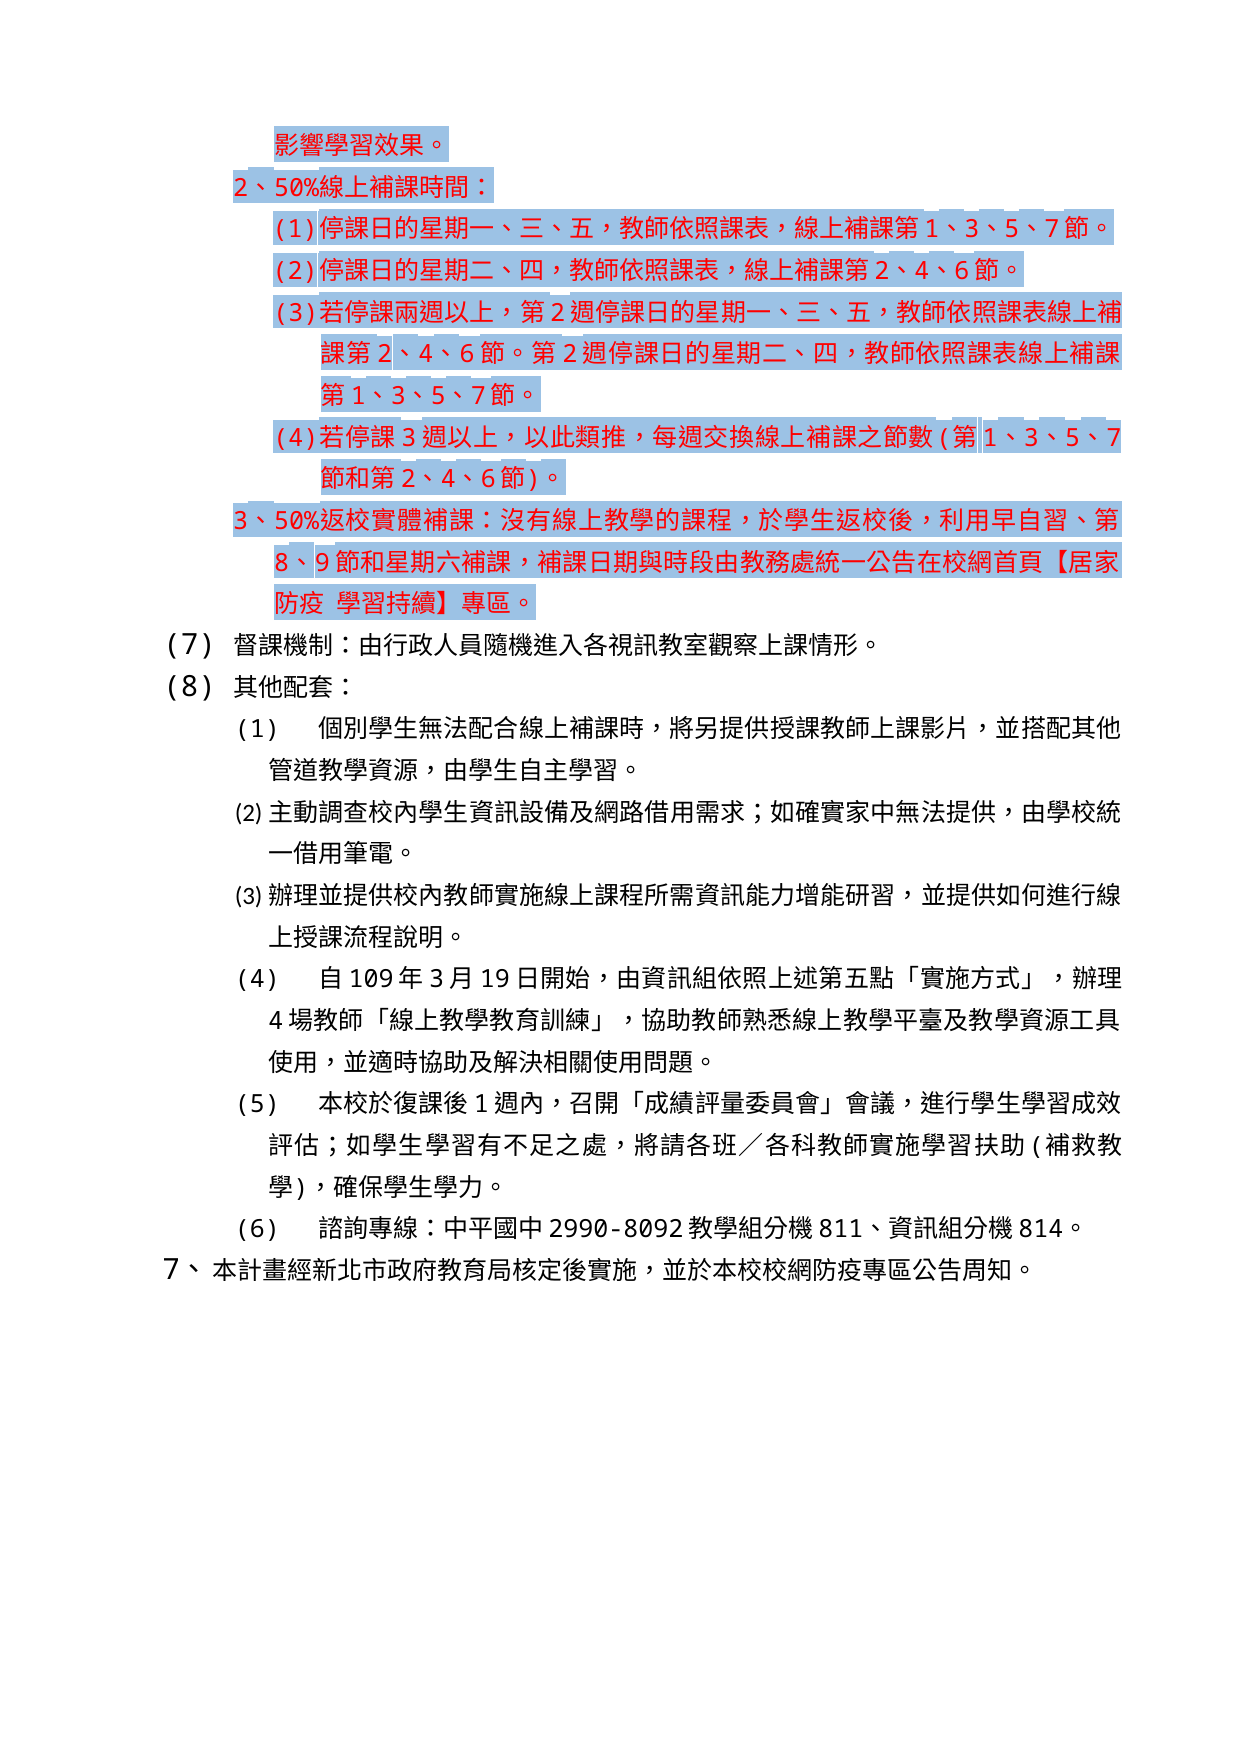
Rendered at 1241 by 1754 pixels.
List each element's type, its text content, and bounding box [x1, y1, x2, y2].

list 本計畫經新北市政府教育局核定後實施，並於本校校網防疫專區公告周知。 [162, 1246, 1122, 1288]
list 主動調查校內學生資訊設備及網路借用需求；如確實家中無法提供，由學校統一借用筆電。 [234, 788, 1101, 871]
list 自109年3月19日開始，由資訊組依照上述第五點「實施方式」，辦理4場教師「線上教學教育訓練」，協助教師熟悉線上教學平臺及教學資源工具使用，並適時協助及解決相關使用問題。 [234, 954, 1122, 1079]
list 若發生全校補課之情形，各班統一做法，依照學生的課表50%線上教學，50%實體補課，避免返校後補課節數過多，補課時間拖太長，學生一天上太多課，影響學習效果。 [233, 121, 1122, 163]
list 其他配套： [163, 663, 1101, 704]
list 個別學生無法配合線上補課時，將另提供授課教師上課影片，並搭配其他管道教學資源，由學生自主學習。 [234, 704, 1101, 788]
list 停課日的星期一、三、五，教師依照課表，線上補課第1、3、5、7節。 [272, 204, 1122, 246]
list 停課日的星期二、四，教師依照課表，線上補課第2、4、6節。 [272, 246, 1122, 288]
list 50%返校實體補課：沒有線上教學的課程，於學生返校後，利用早自習、第8、9節和星期六補課，補課日期與時段由教務處統一公告在校網首頁【居家防疫 學習持續】專區。 [233, 496, 1122, 621]
list 辦理並提供校內教師實施線上課程所需資訊能力增能研習，並提供如何進行線上授課流程說明。 [234, 871, 1122, 954]
list 諮詢專線：中平國中2990-8092教學組分機811、資訊組分機814。 [234, 1204, 1122, 1246]
list 50%線上補課時間： [233, 163, 1122, 204]
list 本校於復課後1週內，召開「成績評量委員會」會議，進行學生學習成效評估；如學生學習有不足之處，將請各班／各科教師實施學習扶助(補救教學)，確保學生學力。 [234, 1079, 1122, 1204]
list 若停課3週以上，以此類推，每週交換線上補課之節數(第1、3、5、7節和第2、4、6節)。 [273, 413, 1122, 496]
list 若停課兩週以上，第2週停課日的星期一、三、五，教師依照課表線上補課第2、4、6節。第2週停課日的星期二、四，教師依照課表線上補課第1、3、5、7節。 [273, 288, 1122, 413]
list 督課機制：由行政人員隨機進入各視訊教室觀察上課情形。 [163, 621, 1149, 887]
